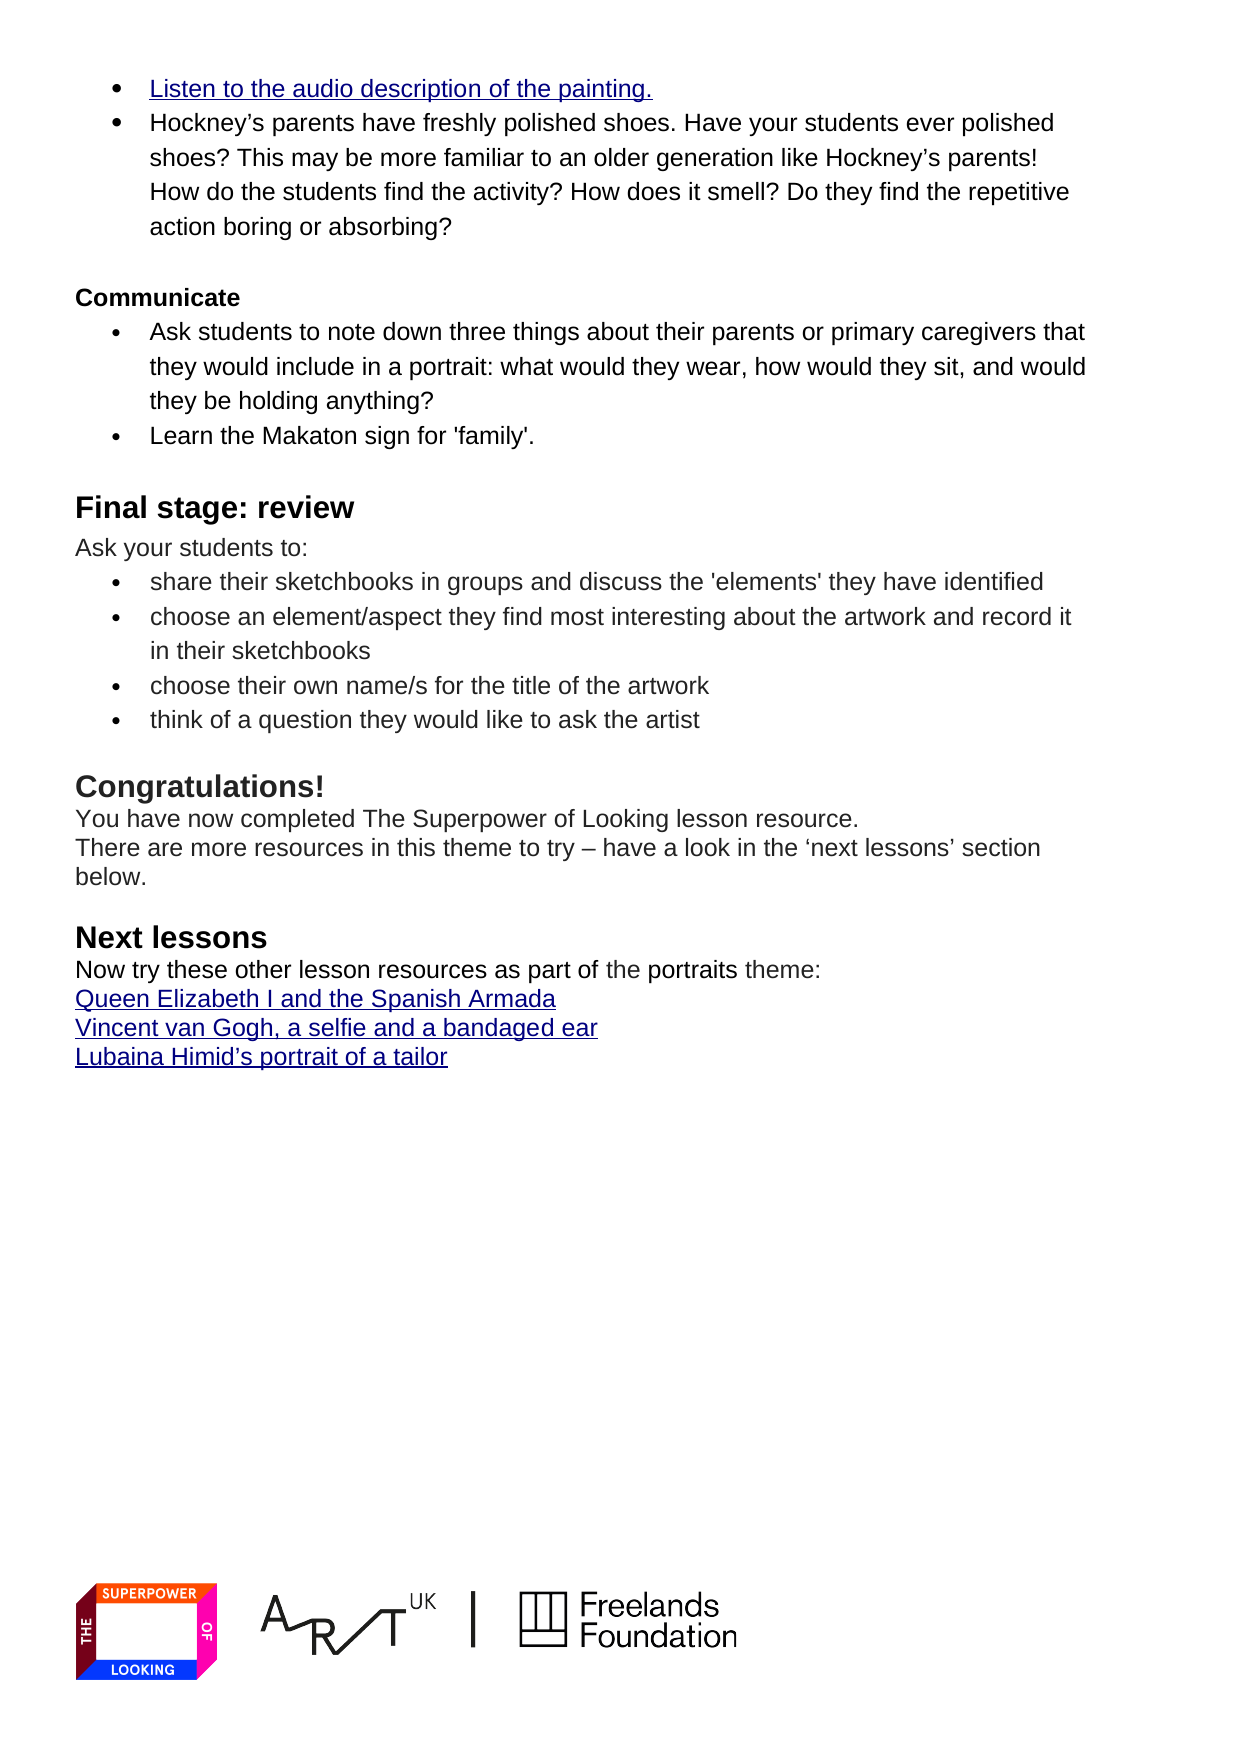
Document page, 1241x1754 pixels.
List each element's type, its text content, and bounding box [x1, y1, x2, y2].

list think of a question they would like to ask the artist [112, 705, 1090, 734]
text Now try these other lesson resources as part of the portraits theme: [75, 955, 1090, 984]
text Lubaina Himid’s portrait of a tailor [75, 1041, 1090, 1070]
text Next lessons [75, 919, 1090, 955]
list Learn the Makaton sign for 'family'. [112, 421, 1090, 449]
text Ask your students to: [75, 533, 1090, 561]
text Communicate [75, 283, 1090, 311]
list choose their own name/s for the title of the artwork [112, 671, 1090, 699]
list share their sketchbooks in groups and discuss the 'elements' they have identified [112, 567, 1090, 596]
list Listen to the audio description of the painting. [112, 73, 1090, 102]
list Hockney’s parents have freshly polished shoes. Have your students ever polished shoes? This may be more familiar to an older generation like Hockney’s parents! How do the students find the activity? How does it smell? Do they find the repetitive action boring or absorbing? [112, 108, 1090, 240]
text You have now completed The Superpower of Looking lesson resource. [75, 804, 1090, 833]
text Final stage: review [75, 489, 1090, 526]
list choose an element/aspect they find most interesting about the artwork and record it in their sketchbooks [112, 602, 1090, 665]
text Congratulations! [75, 768, 1090, 804]
text There are more resources in this theme to try – have a look in the ‘next lessons’ section below. [75, 833, 1090, 891]
text Vincent van Gogh, a selfie and a bandaged ear [75, 1013, 1090, 1041]
list Ask students to note down three things about their parents or primary caregivers that they would include in a portrait: what would they wear, how would they sit, and would they be holding anything? [112, 317, 1090, 415]
text Queen Elizabeth I and the Spanish Armada [75, 984, 1090, 1013]
